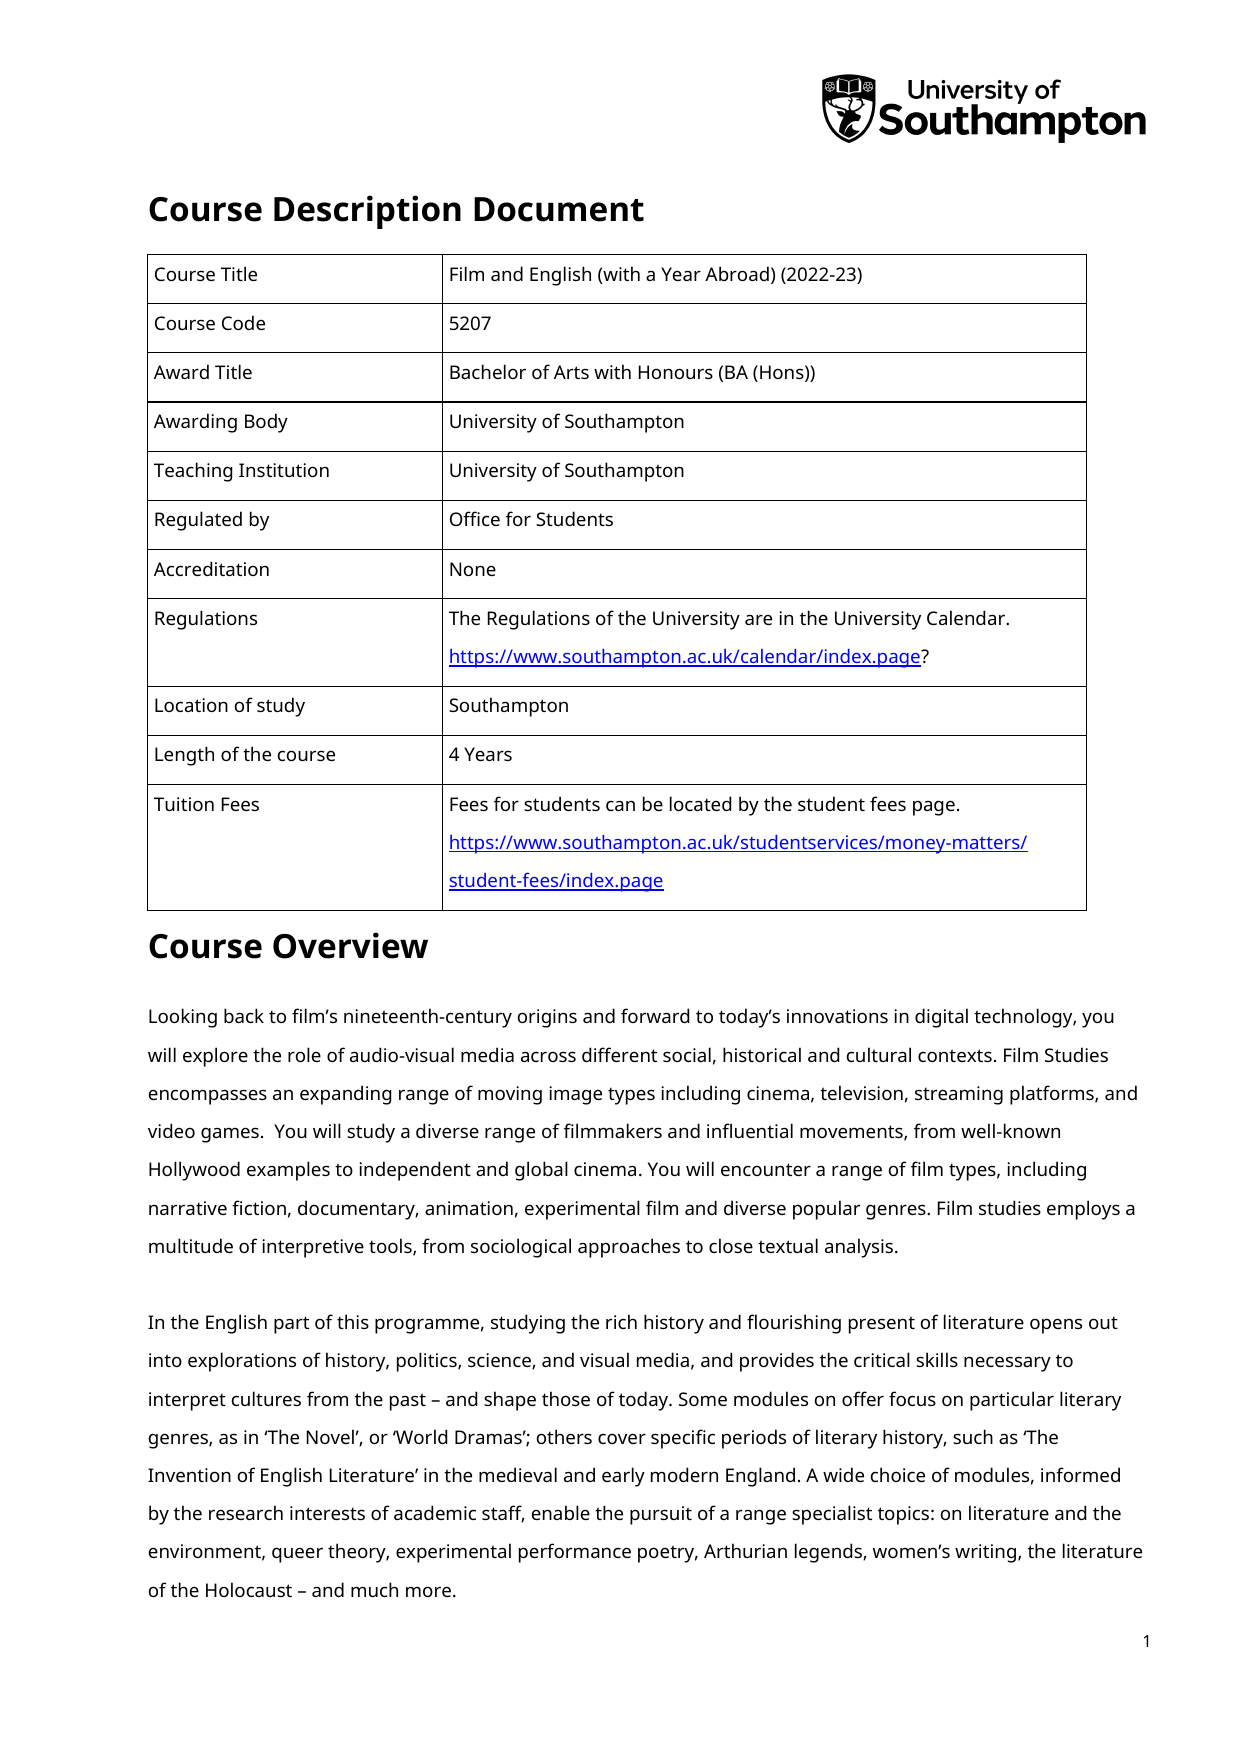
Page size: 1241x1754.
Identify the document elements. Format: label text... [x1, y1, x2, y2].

table_cell Office for Students [443, 501, 1086, 549]
table_cell Teaching Institution [148, 452, 442, 500]
table_cell Southampton [443, 687, 1086, 735]
table_cell Location of study [148, 687, 442, 735]
table_cell None [443, 550, 1086, 598]
table_cell Fees for students can be located by the student fees page. https://www.southampton.ac.uk/studentservices/money-matters/student-fees/index.page [443, 785, 1086, 909]
table_cell Regulated by [148, 501, 442, 549]
table_cell 5207 [443, 304, 1086, 352]
table_header Film and English (with a Year Abroad) (2022-23) [443, 255, 1086, 303]
table_cell Bachelor of Arts with Honours (BA (Hons)) [443, 353, 1086, 401]
table_cell Tuition Fees [148, 785, 442, 909]
table_cell University of Southampton [443, 403, 1086, 451]
table_cell Awarding Body [148, 403, 442, 451]
subtitle Course Description Document [148, 186, 1152, 231]
table_cell University of Southampton [443, 452, 1086, 500]
table_cell Length of the course [148, 736, 442, 784]
table_cell Regulations [148, 599, 442, 686]
text Looking back to film’s nineteenth-century origins and forward to today’s innovations in digital technology, you will explore the role of audio-visual media across different social, historical and cultural contexts. Film Studies encompasses an expanding range of moving image types including cinema, television, streaming platforms, and video games. You will study a diverse range of filmmakers and influential movements, from well-known Hollywood examples to independent and global cinema. You will encounter a range of film types, including narrative fiction, documentary, animation, experimental film and diverse popular genres. Film studies employs a multitude of interpretive tools, from sociological approaches to close textual analysis. In the English part of this programme, studying the rich history and flourishing present of literature opens out into explorations of history, politics, science, and visual media, and provides the critical skills necessary to interpret cultures from the past – and shape those of today. Some modules on offer focus on particular literary genres, as in ‘The Novel’, or ‘World Dramas’; others cover specific periods of literary history, such as ‘The Invention of English Literature’ in the medieval and early modern England. A wide choice of modules, informed by the research interests of academic staff, enable the pursuit of a range specialist topics: on literature and the environment, queer theory, experimental performance poetry, Arthurian legends, women’s writing, the literature of the Holocaust – and much more. [148, 1004, 1145, 1603]
table_cell Accreditation [148, 550, 442, 598]
table_header Course Title [148, 255, 442, 303]
subtitle Course Overview [148, 923, 1152, 968]
table_cell Award Title [148, 353, 442, 401]
table_cell The Regulations of the University are in the University Calendar. https://www.southampton.ac.uk/calendar/index.page? [443, 599, 1086, 686]
table_cell 4 Years [443, 736, 1086, 784]
table_cell Course Code [148, 304, 442, 352]
